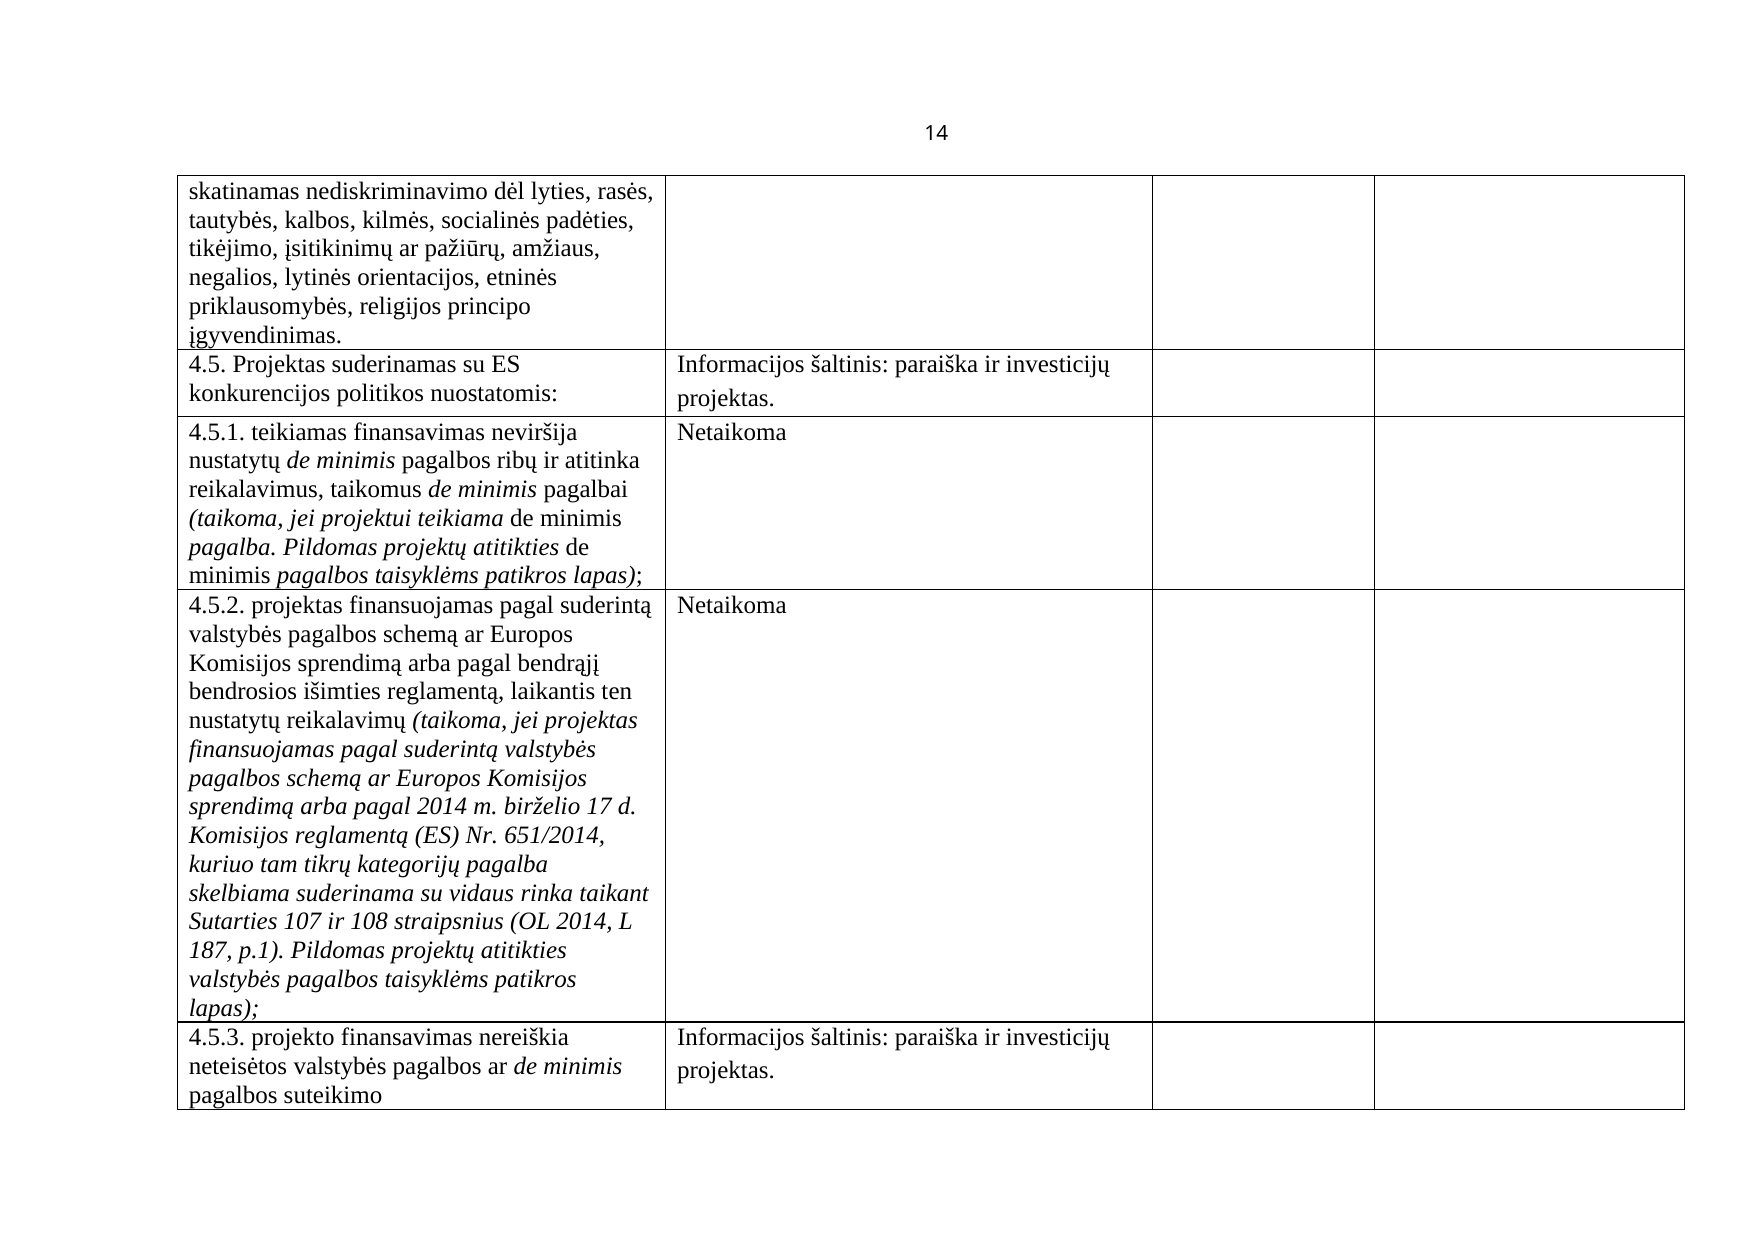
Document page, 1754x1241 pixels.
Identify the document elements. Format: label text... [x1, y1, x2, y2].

table_cell [1375, 590, 1684, 1021]
table_cell skatinamas nediskriminavimo dėl lyties, rasės, tautybės, kalbos, kilmės, socialinės padėties, tikėjimo, įsitikinimų ar pažiūrų, amžiaus, negalios, lytinės orientacijos, etninės priklausomybės, religijos principo įgyvendinimas. [178, 176, 665, 348]
table_cell [1375, 176, 1684, 348]
table_cell 4.5.3. projekto finansavimas nereiškia neteisėtos valstybės pagalbos ar de minimis pagalbos suteikimo [178, 1023, 665, 1109]
table_cell [1375, 417, 1684, 589]
table_cell Netaikoma [666, 590, 1152, 1021]
table_cell [1153, 1023, 1374, 1109]
table_cell Informacijos šaltinis: paraiška ir investicijų projektas. [666, 1023, 1152, 1109]
table_cell 4.5. Projektas suderinamas su ES konkurencijos politikos nuostatomis: [178, 350, 665, 416]
table_cell [666, 176, 1152, 348]
table_cell [1153, 417, 1374, 589]
table_cell Informacijos šaltinis: paraiška ir investicijų projektas. [666, 350, 1152, 416]
table_cell Netaikoma [666, 417, 1152, 589]
table_cell [1153, 590, 1374, 1021]
table_cell [1153, 176, 1374, 348]
table_cell 4.5.2. projektas finansuojamas pagal suderintą valstybės pagalbos schemą ar Europos Komisijos sprendimą arba pagal bendrąjį bendrosios išimties reglamentą, laikantis ten nustatytų reikalavimų (taikoma, jei projektas finansuojamas pagal suderintą valstybės pagalbos schemą ar Europos Komisijos sprendimą arba pagal 2014 m. birželio 17 d. Komisijos reglamentą (ES) Nr. 651/2014, kuriuo tam tikrų kategorijų pagalba skelbiama suderinama su vidaus rinka taikant Sutarties 107 ir 108 straipsnius (OL 2014, L 187, p.1). Pildomas projektų atitikties valstybės pagalbos taisyklėms patikros lapas); [178, 590, 665, 1021]
table_cell [1375, 1023, 1684, 1109]
table_cell 4.5.1. teikiamas finansavimas neviršija nustatytų de minimis pagalbos ribų ir atitinka reikalavimus, taikomus de minimis pagalbai (taikoma, jei projektui teikiama de minimis pagalba. Pildomas projektų atitikties de minimis pagalbos taisyklėms patikros lapas); [178, 417, 665, 589]
table_cell [1153, 350, 1374, 416]
table_cell [1375, 350, 1684, 416]
